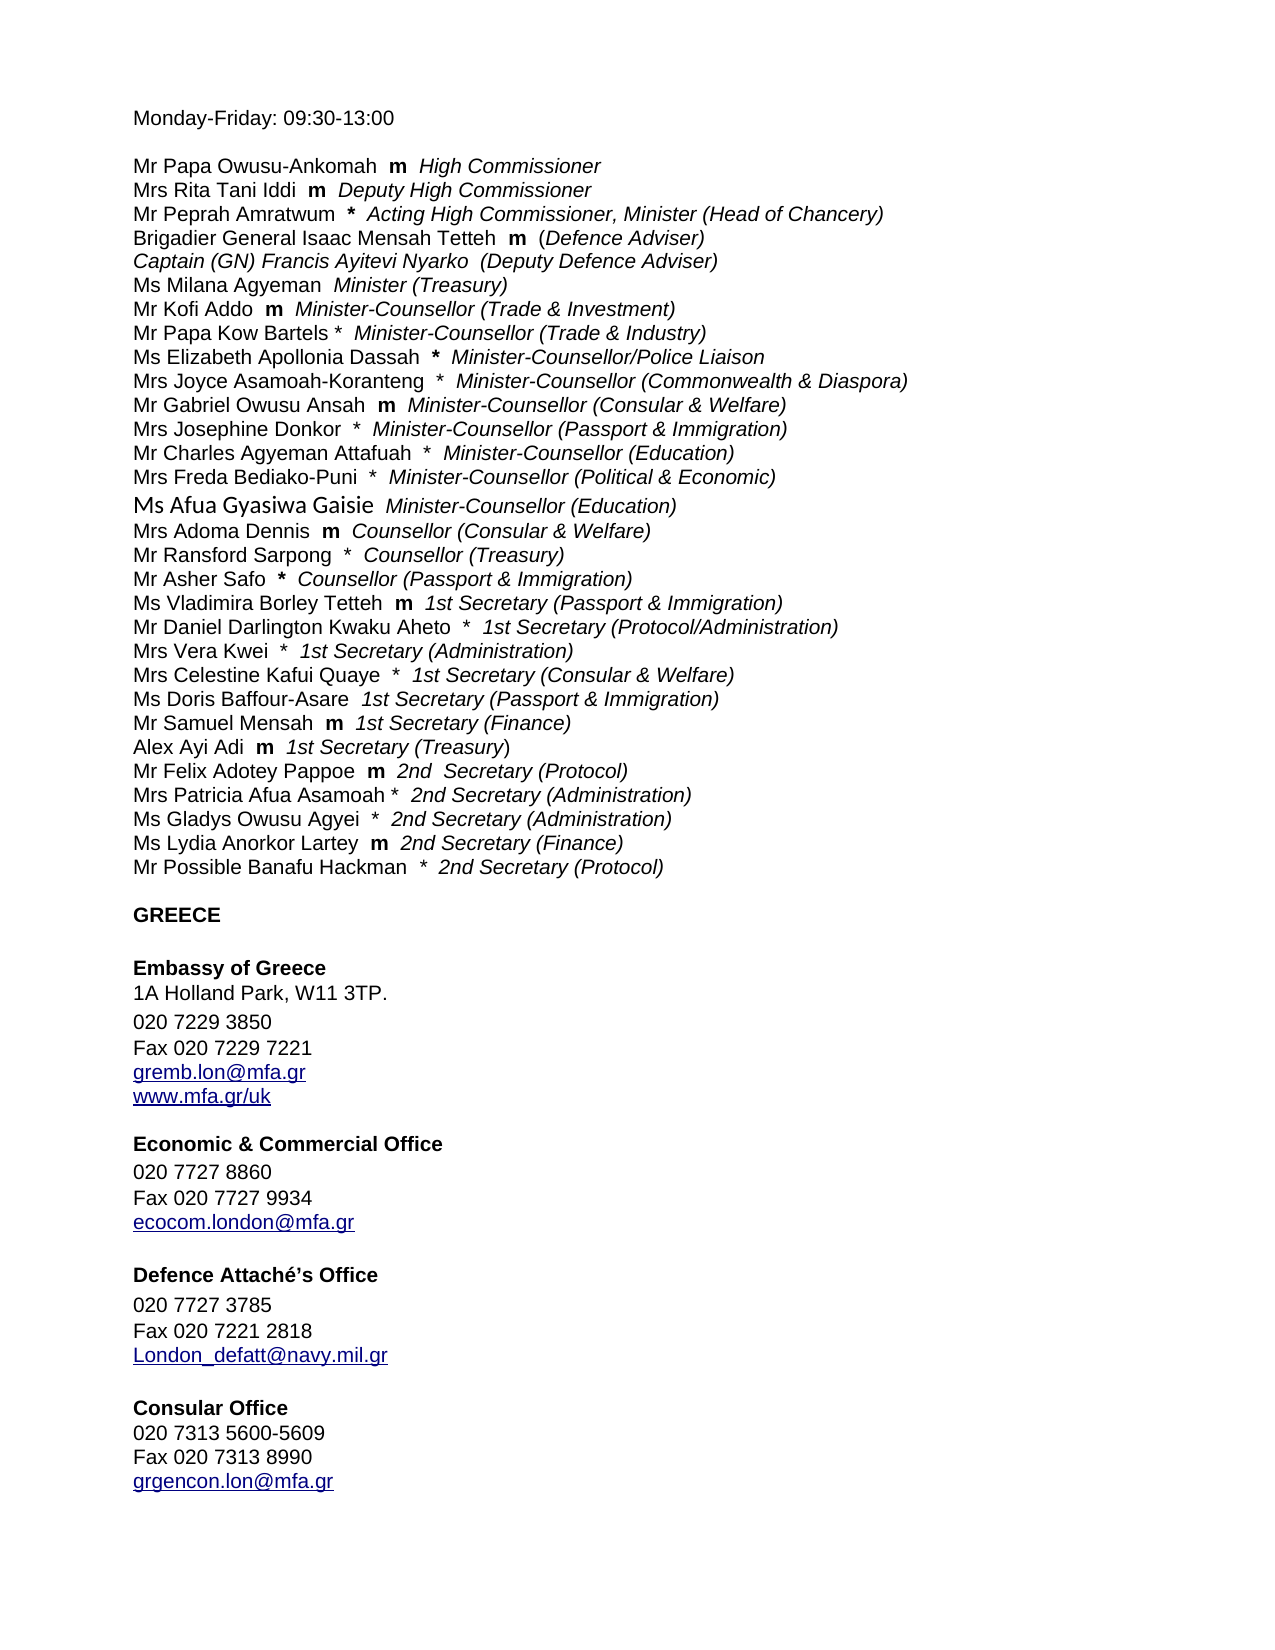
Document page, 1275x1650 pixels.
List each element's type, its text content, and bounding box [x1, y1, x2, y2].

text Mr Papa Kow Bartels * Minister-Counsellor (Trade & Industry) [133, 321, 1181, 345]
text Ms Doris Baffour-Asare 1st Secretary (Passport & Immigration) [133, 687, 1181, 711]
text Fax 020 7221 2818 [133, 1319, 1181, 1343]
text Mrs Joyce Asamoah-Koranteng * Minister-Counsellor (Commonwealth & Diaspora) [133, 369, 1181, 393]
text Mr Papa Owusu-Ankomah m High Commissioner [133, 153, 1181, 177]
text Mrs Adoma Dennis m Counsellor (Consular & Welfare) [133, 519, 1181, 543]
text Mr Kofi Addo m Minister-Counsellor (Trade & Investment) [133, 297, 1181, 321]
text Alex Ayi Adi m 1st Secretary (Treasury) [133, 735, 1181, 759]
text 020 7229 3850 [133, 1005, 1181, 1036]
text Ms Lydia Anorkor Lartey m 2nd Secretary (Finance) [133, 831, 1181, 855]
text 020 7727 3785 [133, 1288, 1181, 1319]
text Ms Afua Gyasiwa Gaisie Minister-Counsellor (Education) [133, 489, 1181, 519]
text Fax 020 7229 7221 [133, 1036, 1181, 1059]
text grgencon.lon@mfa.gr [133, 1469, 1181, 1493]
text Fax 020 7313 8990 [133, 1445, 1181, 1469]
text www.mfa.gr/uk [133, 1083, 1181, 1107]
text Ms Milana Agyeman Minister (Treasury) [133, 273, 1181, 297]
text Mr Ransford Sarpong * Counsellor (Treasury) [133, 543, 1181, 567]
text Mr Possible Banafu Hackman * 2nd Secretary (Protocol) [133, 855, 1181, 879]
text Ms Gladys Owusu Agyei * 2nd Secretary (Administration) [133, 807, 1181, 831]
subtitle GREECE [133, 903, 1181, 927]
text Mr Samuel Mensah m 1st Secretary (Finance) [133, 711, 1181, 735]
text London_defatt@navy.mil.gr [133, 1343, 1181, 1367]
text Economic & Commercial Office [133, 1131, 1181, 1155]
text Consular Office [133, 1391, 1181, 1421]
text Mrs Freda Bediako-Puni * Minister-Counsellor (Political & Economic) [133, 465, 1181, 489]
text Captain (GN) Francis Ayitevi Nyarko (Deputy Defence Adviser) [133, 249, 1181, 273]
text Mr Peprah Amratwum * Acting High Commissioner, Minister (Head of Chancery) [133, 201, 1181, 225]
text Mrs Vera Kwei * 1st Secretary (Administration) [133, 639, 1181, 663]
text ecocom.london@mfa.gr [133, 1210, 1181, 1234]
text 1A Holland Park, W11 3TP. [133, 981, 1181, 1005]
text Brigadier General Isaac Mensah Tetteh m (Defence Adviser) [133, 225, 1181, 249]
text Fax 020 7727 9934 [133, 1186, 1181, 1210]
text Mr Daniel Darlington Kwaku Aheto * 1st Secretary (Protocol/Administration) [133, 615, 1181, 639]
text Mrs Rita Tani Iddi m Deputy High Commissioner [133, 177, 1181, 201]
text Mrs Celestine Kafui Quaye * 1st Secretary (Consular & Welfare) [133, 663, 1181, 687]
text Mr Asher Safo * Counsellor (Passport & Immigration) [133, 567, 1181, 591]
text Mr Charles Agyeman Attafuah * Minister-Counsellor (Education) [133, 441, 1181, 465]
text Mrs Josephine Donkor * Minister-Counsellor (Passport & Immigration) [133, 417, 1181, 441]
text 020 7313 5600-5609 [133, 1421, 1181, 1445]
text Embassy of Greece [133, 951, 1181, 981]
text Mr Gabriel Owusu Ansah m Minister-Counsellor (Consular & Welfare) [133, 393, 1181, 417]
text Mrs Patricia Afua Asamoah * 2nd Secretary (Administration) [133, 783, 1181, 807]
text Monday-Friday: 09:30-13:00 [133, 106, 1181, 129]
text Mr Felix Adotey Pappoe m 2nd Secretary (Protocol) [133, 759, 1181, 783]
text Ms Elizabeth Apollonia Dassah * Minister-Counsellor/Police Liaison [133, 345, 1181, 369]
text Defence Attaché’s Office [133, 1258, 1181, 1288]
text 020 7727 8860 [133, 1155, 1181, 1186]
text Ms Vladimira Borley Tetteh m 1st Secretary (Passport & Immigration) [133, 591, 1181, 615]
text gremb.lon@mfa.gr [133, 1059, 1181, 1083]
